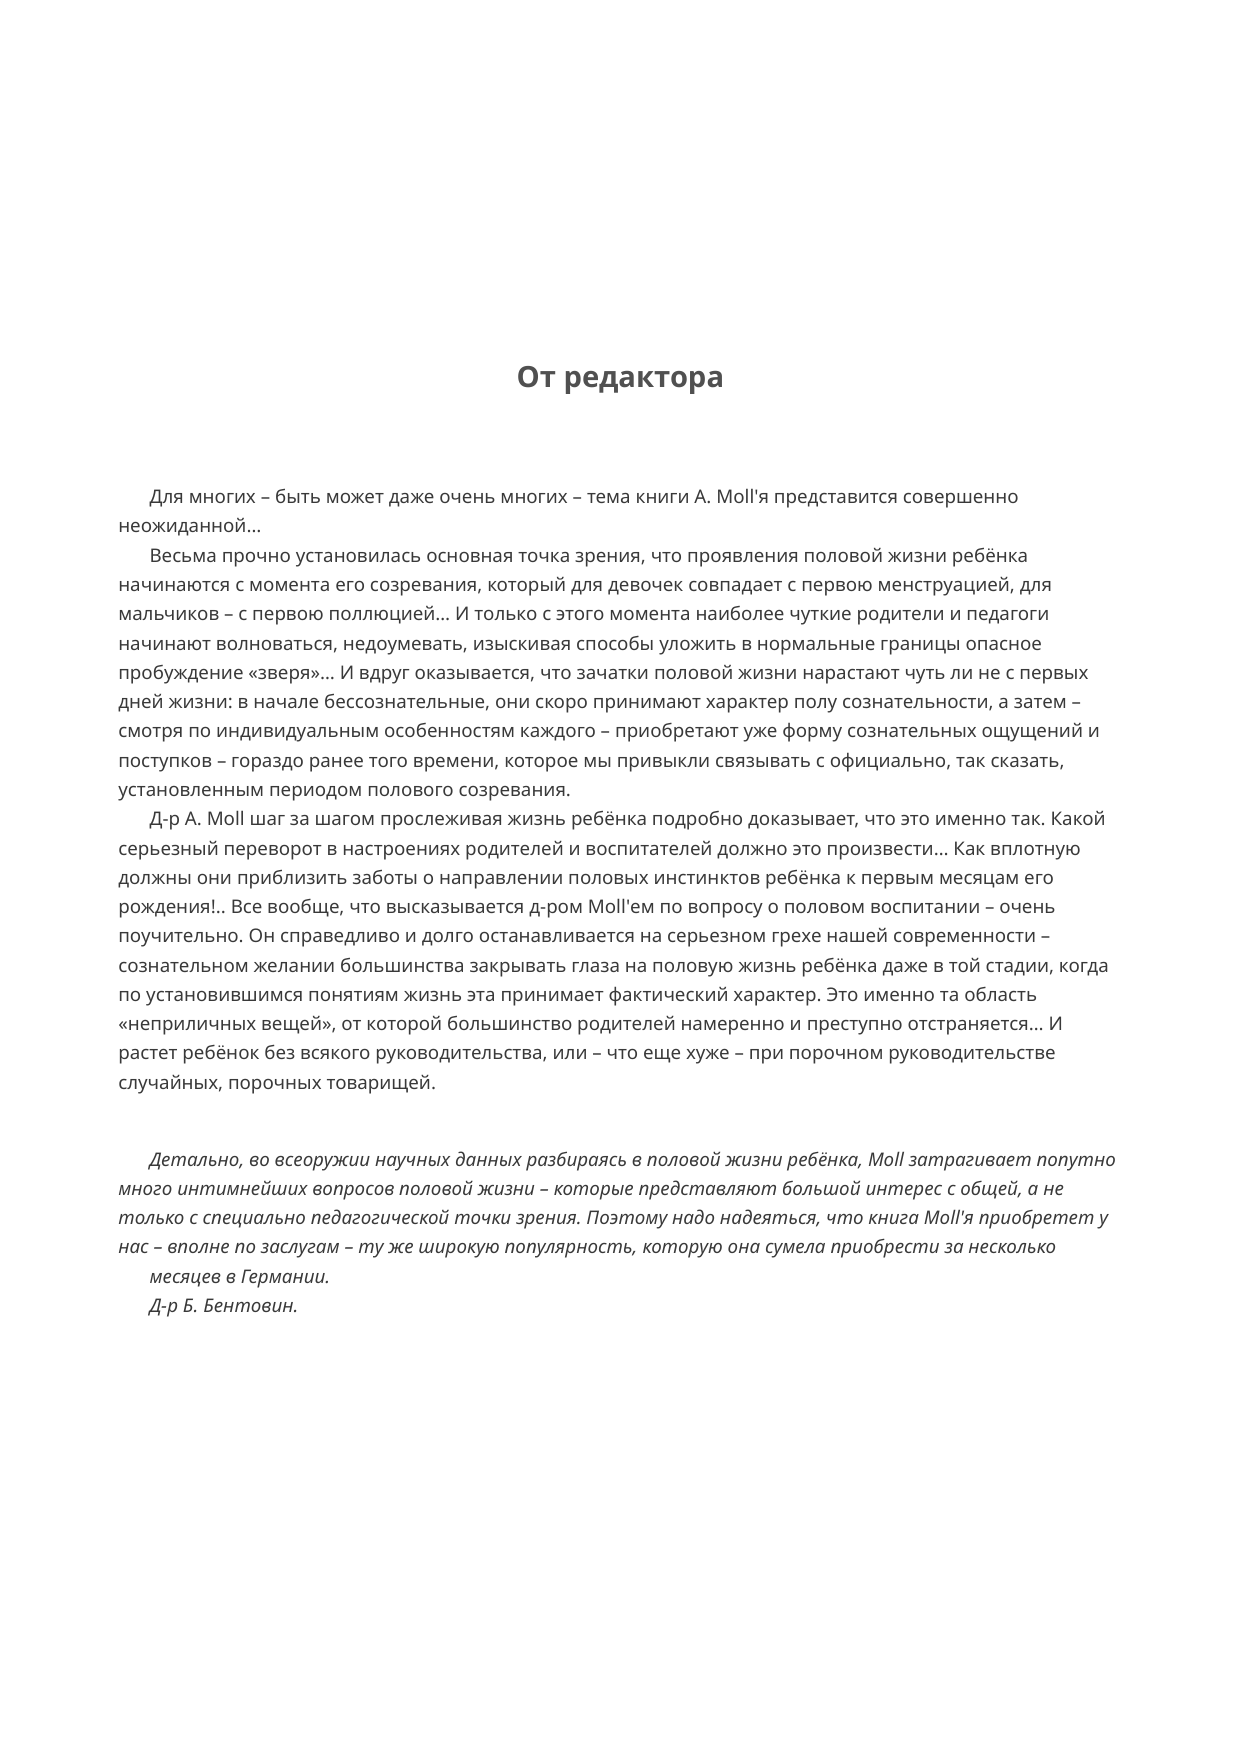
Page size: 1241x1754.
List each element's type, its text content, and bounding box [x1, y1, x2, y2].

text месяцев в Германии. [118, 1263, 1122, 1288]
text Д-р Б. Бентовин. [118, 1292, 1122, 1318]
text Детально, во всеоружии научных данных разбираясь в половой жизни ребёнка, Moll затрагивает попутно много интимнейших вопросов половой жизни – которые представляют большой интерес с общей, а не только с специально педагогической точки зрения. Поэтому надо надеяться, что книга Moll'я приобретет у нас – вполне по заслугам – ту же широкую популярность, которую она сумела приобрести за несколько [118, 1146, 1122, 1259]
text Весьма прочно установилась основная точка зрения, что проявления половой жизни ребёнка начинаются с момента его созревания, который для девочек совпадает с первою менструацией, для мальчиков – с первою поллюцией… И только с этого момента наиболее чуткие родители и педагоги начинают волноваться, недоумевать, изыскивая способы уложить в нормальные границы опасное пробуждение «зверя»… И вдруг оказывается, что зачатки половой жизни нарастают чуть ли не с первых дней жизни: в начале бессознательные, они скоро принимают характер полу сознательности, а затем – смотря по индивидуальным особенностям каждого – приобретают уже форму сознательных ощущений и поступков – гораздо ранее того времени, которое мы привыкли связывать с официально, так сказать, установленным периодом полового созревания. [118, 542, 1122, 802]
text Для многих – быть может даже очень многих – тема книги A. Moll'я представится совершенно неожиданной… [118, 483, 1122, 538]
text Д-р A. Moll шаг за шагом прослеживая жизнь ребёнка подробно доказывает, что это именно так. Какой серьезный переворот в настроениях родителей и воспитателей должно это произвести… Как вплотную должны они приблизить заботы о направлении половых инстинктов ребёнка к первым месяцам его рождения!.. Все вообще, что высказывается д-ром Moll'ем по вопросу о половом воспитании – очень поучительно. Он справедливо и долго останавливается на серьезном грехе нашей современности – сознательном желании большинства закрывать глаза на половую жизнь ребёнка даже в той стадии, когда по установившимся понятиям жизнь эта принимает фактический характер. Это именно та область «неприличных вещей», от которой большинство родителей намеренно и преступно отстраняется… И растет ребёнок без всякого руководительства, или – что еще хуже – при порочном руководительстве случайных, порочных товарищей. [118, 806, 1122, 1094]
subtitle От редактора [118, 356, 1122, 396]
